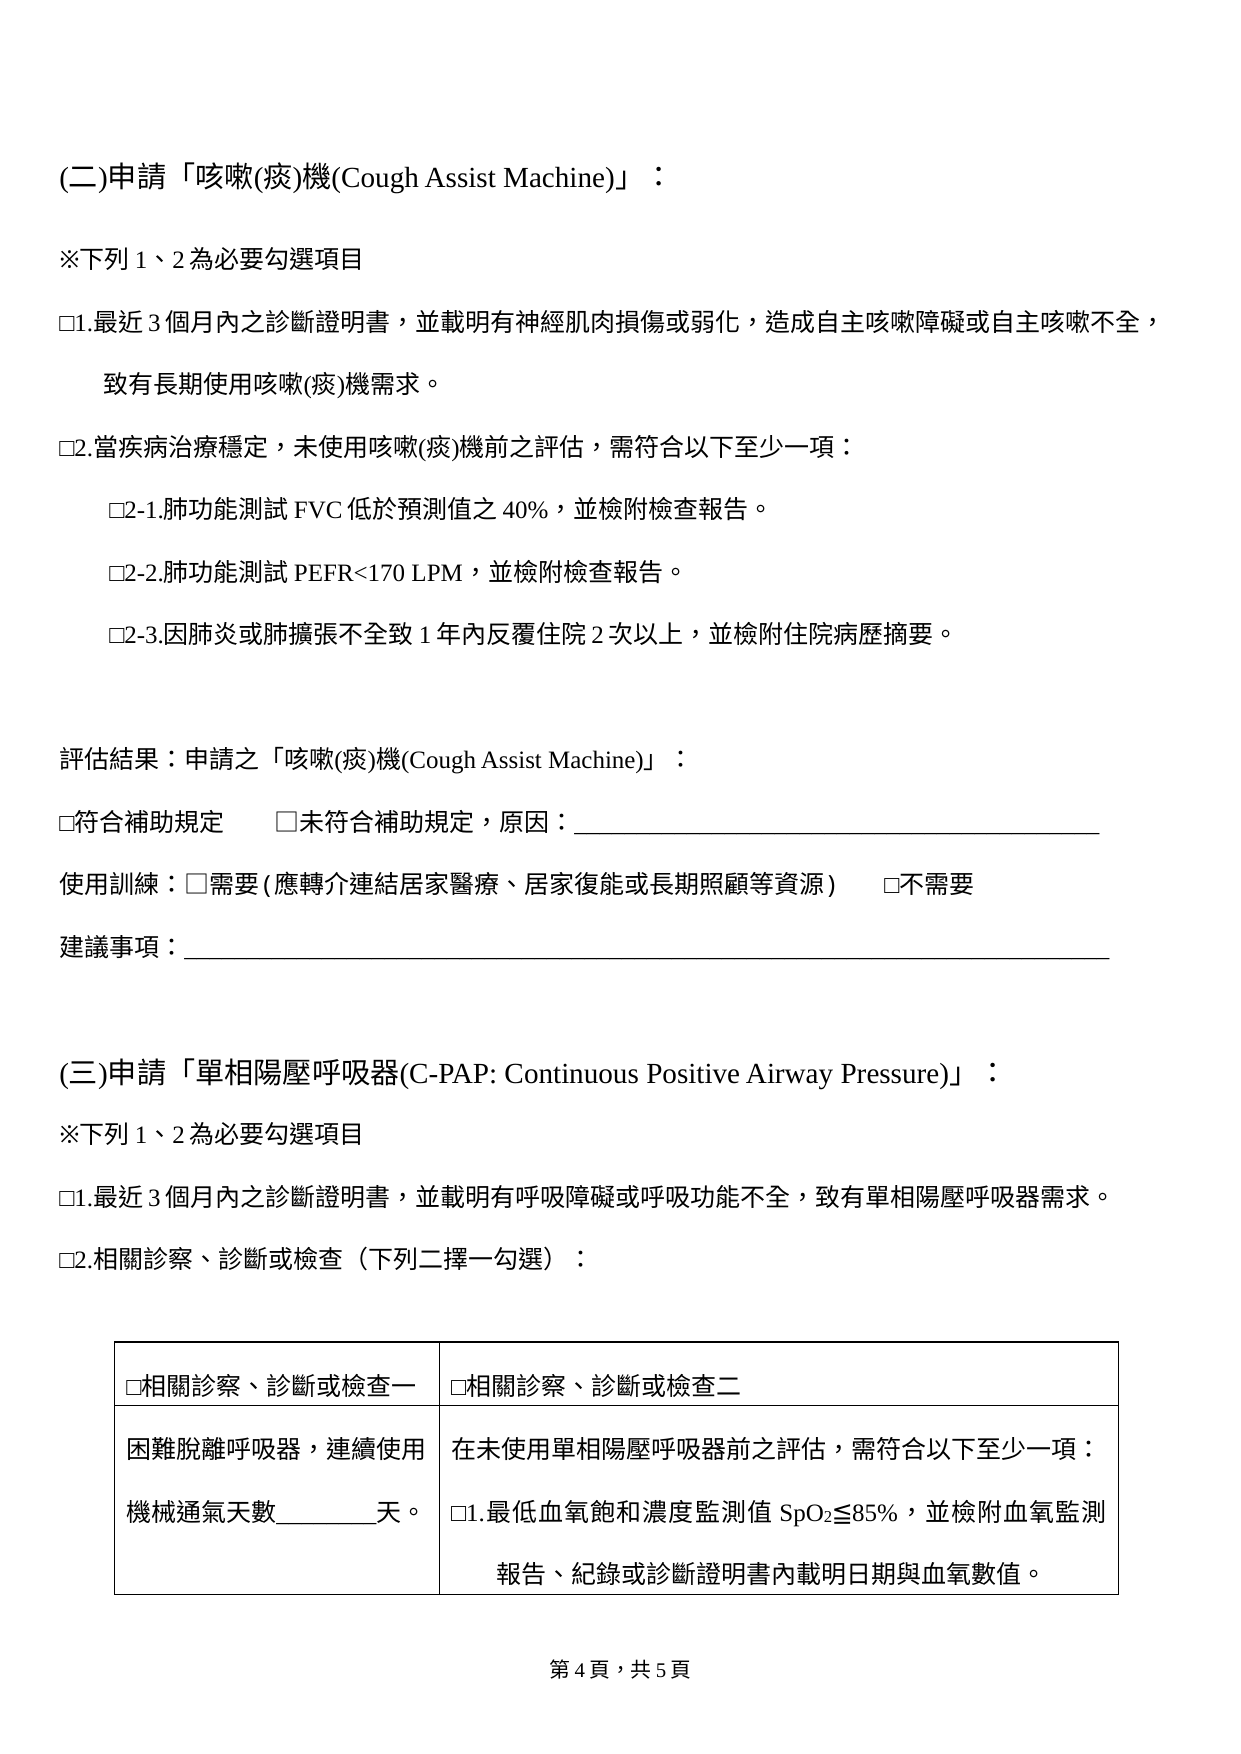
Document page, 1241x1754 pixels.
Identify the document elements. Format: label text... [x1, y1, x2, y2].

text □2.當疾病治療穩定，未使用咳嗽(痰)機前之評估，需符合以下至少一項： [59, 404, 1181, 466]
table_header □相關診察、診斷或檢查一 [115, 1343, 439, 1405]
table_cell 困難脫離呼吸器，連續使用機械通氣天數________天。 [115, 1406, 439, 1593]
text ※下列1、2為必要勾選項目 [59, 216, 1181, 279]
text □2-3.因肺炎或肺擴張不全致1年內反覆住院2次以上，並檢附住院病歷摘要。 [59, 591, 1181, 654]
text 建議事項：__________________________________________________________________________ [59, 904, 1181, 966]
text □1.最近3個月內之診斷證明書，並載明有神經肌肉損傷或弱化，造成自主咳嗽障礙或自主咳嗽不全，致有長期使用咳嗽(痰)機需求。 [59, 279, 1152, 404]
text □符合補助規定 □未符合補助規定，原因：__________________________________________ [59, 779, 1181, 841]
text 評估結果：申請之「咳嗽(痰)機(Cough Assist Machine)」： [59, 716, 1181, 779]
text □2-1.肺功能測試FVC低於預測值之40%，並檢附檢查報告。 [59, 466, 1181, 529]
text □1.最近3個月內之診斷證明書，並載明有呼吸障礙或呼吸功能不全，致有單相陽壓呼吸器需求。 [59, 1154, 1167, 1216]
text ※下列1、2為必要勾選項目 [59, 1091, 1181, 1154]
text (二)申請「咳嗽(痰)機(Cough Assist Machine)」： [59, 133, 1181, 195]
text 使用訓練：□需要(應轉介連結居家醫療、居家復能或長期照顧等資源) □不需要 [59, 841, 1181, 904]
table_header □相關診察、診斷或檢查二 [440, 1343, 1118, 1405]
text □2-2.肺功能測試PEFR<170 LPM，並檢附檢查報告。 [59, 529, 1181, 591]
table_cell 在未使用單相陽壓呼吸器前之評估，需符合以下至少一項： □1.最低血氧飽和濃度監測值SpO2≦85%，並檢附血氧監測報告、紀錄或診斷證明書內載明日期與血氧數值。 [440, 1406, 1118, 1593]
text □2.相關診察、診斷或檢查（下列二擇一勾選）： [59, 1216, 1181, 1279]
text (三)申請「單相陽壓呼吸器(C-PAP: Continuous Positive Airway Pressure)」： [59, 1029, 1181, 1091]
